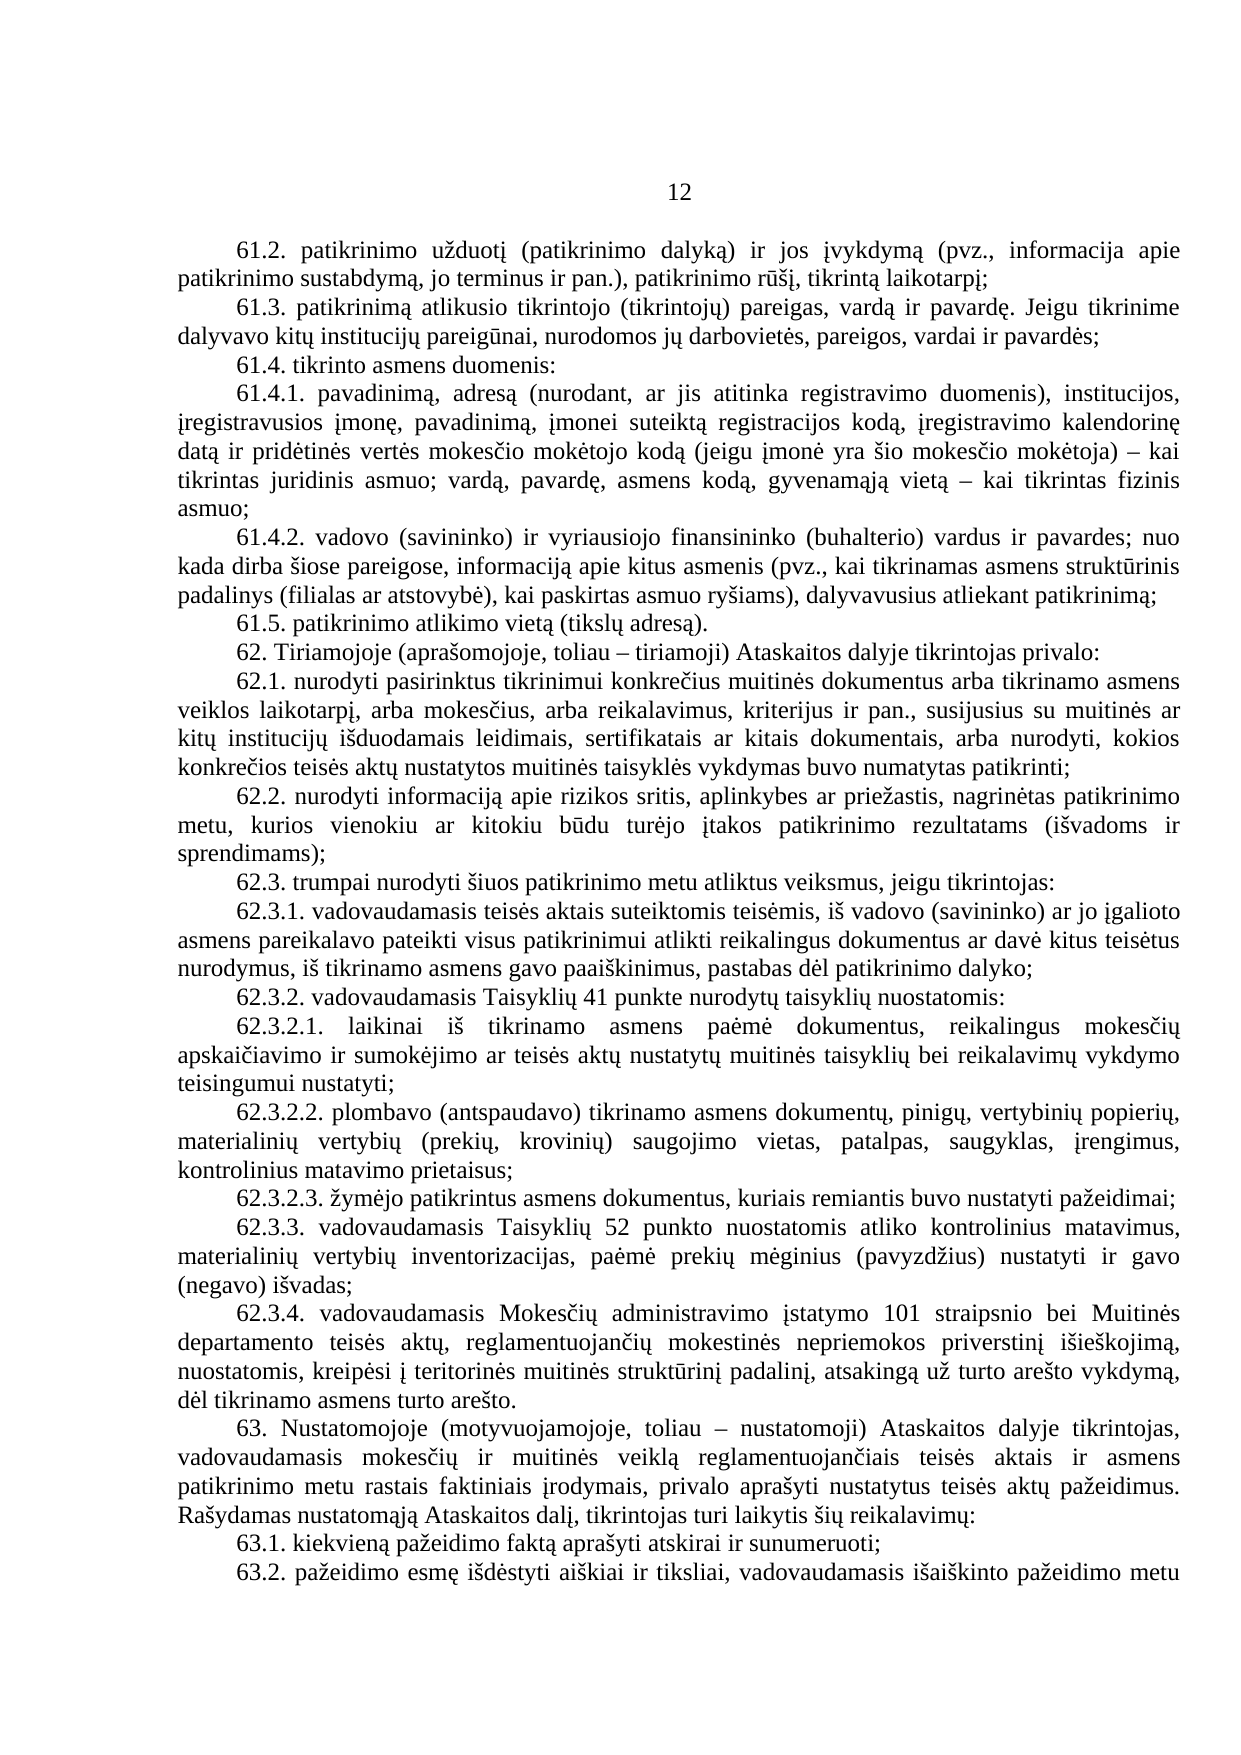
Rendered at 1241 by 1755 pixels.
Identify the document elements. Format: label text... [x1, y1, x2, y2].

text 62.2. nurodyti informaciją apie rizikos sritis, aplinkybes ar priežastis, nagrinėtas patikrinimo metu, kurios vienokiu ar kitokiu būdu turėjo įtakos patikrinimo rezultatams (išvadoms ir sprendimams); [177, 781, 1181, 867]
text 61.4.1. pavadinimą, adresą (nurodant, ar jis atitinka registravimo duomenis), institucijos, įregistravusios įmonę, pavadinimą, įmonei suteiktą registracijos kodą, įregistravimo kalendorinę datą ir pridėtinės vertės mokesčio mokėtojo kodą (jeigu įmonė yra šio mokesčio mokėtoja) – kai tikrintas juridinis asmuo; vardą, pavardę, asmens kodą, gyvenamąją vietą – kai tikrintas fizinis asmuo; [177, 378, 1181, 522]
text 62.3.4. vadovaudamasis Mokesčių administravimo įstatymo 101 straipsnio bei Muitinės departamento teisės aktų, reglamentuojančių mokestinės nepriemokos priverstinį išieškojimą, nuostatomis, kreipėsi į teritorinės muitinės struktūrinį padalinį, atsakingą už turto arešto vykdymą, dėl tikrinamo asmens turto arešto. [177, 1298, 1181, 1413]
text 62.3.2.1. laikinai iš tikrinamo asmens paėmė dokumentus, reikalingus mokesčių apskaičiavimo ir sumokėjimo ar teisės aktų nustatytų muitinės taisyklių bei reikalavimų vykdymo teisingumui nustatyti; [177, 1011, 1181, 1097]
text 62.3. trumpai nurodyti šiuos patikrinimo metu atliktus veiksmus, jeigu tikrintojas: [177, 867, 1181, 896]
text 63.1. kiekvieną pažeidimo faktą aprašyti atskirai ir sunumeruoti; [177, 1528, 1181, 1557]
text 62.3.2.2. plombavo (antspaudavo) tikrinamo asmens dokumentų, pinigų, vertybinių popierių, materialinių vertybių (prekių, krovinių) saugojimo vietas, patalpas, saugyklas, įrengimus, kontrolinius matavimo prietaisus; [177, 1097, 1181, 1183]
text 61.3. patikrinimą atlikusio tikrintojo (tikrintojų) pareigas, vardą ir pavardę. Jeigu tikrinime dalyvavo kitų institucijų pareigūnai, nurodomos jų darbovietės, pareigos, vardai ir pavardės; [177, 292, 1181, 350]
text 61.2. patikrinimo užduotį (patikrinimo dalyką) ir jos įvykdymą (pvz., informacija apie patikrinimo sustabdymą, jo terminus ir pan.), patikrinimo rūšį, tikrintą laikotarpį; [177, 235, 1181, 292]
text 63.2. pažeidimo esmę išdėstyti aiškiai ir tiksliai, vadovaudamasis išaiškinto pažeidimo metu [177, 1557, 1181, 1586]
text 62.3.1. vadovaudamasis teisės aktais suteiktomis teisėmis, iš vadovo (savininko) ar jo įgalioto asmens pareikalavo pateikti visus patikrinimui atlikti reikalingus dokumentus ar davė kitus teisėtus nurodymus, iš tikrinamo asmens gavo paaiškinimus, pastabas dėl patikrinimo dalyko; [177, 896, 1181, 982]
text 61.4.2. vadovo (savininko) ir vyriausiojo finansininko (buhalterio) vardus ir pavardes; nuo kada dirba šiose pareigose, informaciją apie kitus asmenis (pvz., kai tikrinamas asmens struktūrinis padalinys (filialas ar atstovybė), kai paskirtas asmuo ryšiams), dalyvavusius atliekant patikrinimą; [177, 522, 1181, 608]
text 62.3.2. vadovaudamasis Taisyklių 41 punkte nurodytų taisyklių nuostatomis: [177, 982, 1181, 1011]
text 61.4. tikrinto asmens duomenis: [177, 350, 1181, 378]
text 62. Tiriamojoje (aprašomojoje, toliau – tiriamoji) Ataskaitos dalyje tikrintojas privalo: [177, 637, 1181, 666]
text 61.5. patikrinimo atlikimo vietą (tikslų adresą). [177, 608, 1181, 637]
text 62.3.2.3. žymėjo patikrintus asmens dokumentus, kuriais remiantis buvo nustatyti pažeidimai; [177, 1183, 1181, 1212]
text 63. Nustatomojoje (motyvuojamojoje, toliau – nustatomoji) Ataskaitos dalyje tikrintojas, vadovaudamasis mokesčių ir muitinės veiklą reglamentuojančiais teisės aktais ir asmens patikrinimo metu rastais faktiniais įrodymais, privalo aprašyti nustatytus teisės aktų pažeidimus. Rašydamas nustatomąją Ataskaitos dalį, tikrintojas turi laikytis šių reikalavimų: [177, 1413, 1181, 1528]
text 62.3.3. vadovaudamasis Taisyklių 52 punkto nuostatomis atliko kontrolinius matavimus, materialinių vertybių inventorizacijas, paėmė prekių mėginius (pavyzdžius) nustatyti ir gavo (negavo) išvadas; [177, 1212, 1181, 1298]
text 62.1. nurodyti pasirinktus tikrinimui konkrečius muitinės dokumentus arba tikrinamo asmens veiklos laikotarpį, arba mokesčius, arba reikalavimus, kriterijus ir pan., susijusius su muitinės ar kitų institucijų išduodamais leidimais, sertifikatais ar kitais dokumentais, arba nurodyti, kokios konkrečios teisės aktų nustatytos muitinės taisyklės vykdymas buvo numatytas patikrinti; [177, 666, 1181, 781]
